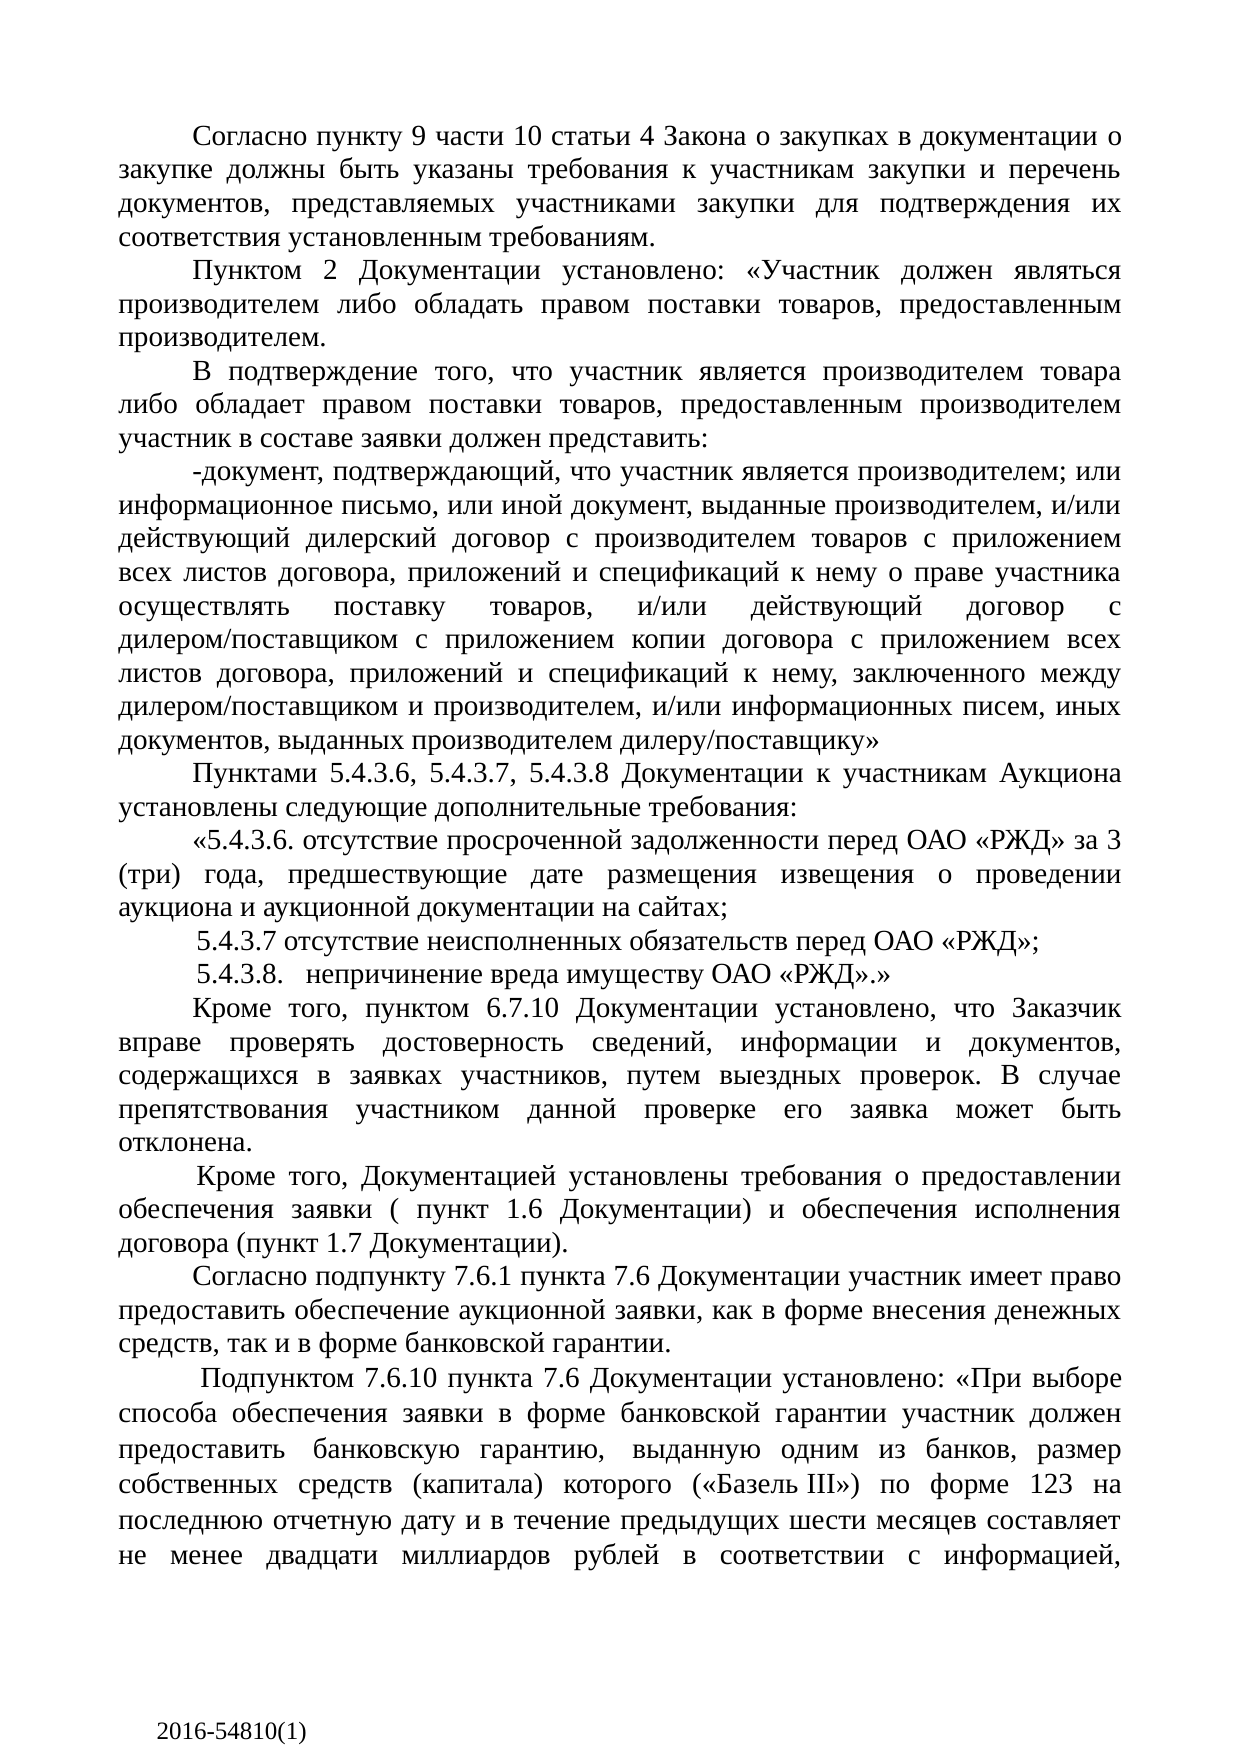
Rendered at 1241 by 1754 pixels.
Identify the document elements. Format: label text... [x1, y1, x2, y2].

text Кроме того, Документацией установлены требования о предоставлении обеспечения заявки ( пункт 1.6 Документации) и обеспечения исполнения договора (пункт 1.7 Документации). [118, 1158, 1122, 1258]
list Кроме того, пунктом 6.7.10 Документации установлено, что Заказчик вправе проверять достоверность сведений, информации и документов, содержащихся в заявках участников, путем выездных проверок. В случае препятствования участником данной проверке его заявка может быть отклонена. [118, 990, 1122, 1158]
list -документ, подтверждающий, что участник является производителем; или информационное письмо, или иной документ, выданные производителем, и/или действующий дилерский договор с производителем товаров с приложением всех листов договора, приложений и спецификаций к нему о праве участника осуществлять поставку товаров, и/или действующий договор с дилером/поставщиком с приложением копии договора с приложением всех листов договора, приложений и спецификаций к нему, заключенного между дилером/поставщиком и производителем, и/или информационных писем, иных документов, выданных производителем дилеру/поставщику» [118, 453, 1122, 755]
list Подпунктом 7.6.10 пункта 7.6 Документации установлено: «При выборе способа обеспечения заявки в форме банковской гарантии участник должен предоставить банковскую гарантию, выданную одним из банков, размер собственных средств (капитала) которого («Базель III») по форме 123 на последнюю отчетную дату и в течение предыдущих шести месяцев составляет не менее двадцати миллиардов рублей в соответствии с информацией, [118, 1359, 1122, 1572]
list Пунктами 5.4.3.6, 5.4.3.7, 5.4.3.8 Документации к участникам Аукциона установлены следующие дополнительные требования: «5.4.3.6. отсутствие просроченной задолженности перед ОАО «РЖД» за 3 (три) года, предшествующие дате размещения извещения о проведении аукциона и аукционной документации на сайтах; [118, 755, 1122, 923]
text 5.4.3.7 отсутствие неисполненных обязательств перед ОАО «РЖД»; [118, 923, 1122, 957]
list непричинение вреда имуществу ОАО «РЖД».» [118, 957, 1122, 990]
list В подтверждение того, что участник является производителем товара либо обладает правом поставки товаров, предоставленным производителем участник в составе заявки должен представить: [118, 353, 1122, 453]
text Согласно подпункту 7.6.1 пункта 7.6 Документации участник имеет право предоставить обеспечение аукционной заявки, как в форме внесения денежных средств, так и в форме банковской гарантии. [118, 1258, 1122, 1359]
list Пунктом 2 Документации установлено: «Участник должен являться производителем либо обладать правом поставки товаров, предоставленным производителем. [118, 252, 1122, 353]
list Согласно пункту 9 части 10 статьи 4 Закона о закупках в документации о закупке должны быть указаны требования к участникам закупки и перечень документов, представляемых участниками закупки для подтверждения их соответствия установленным требованиям. [118, 118, 1122, 252]
